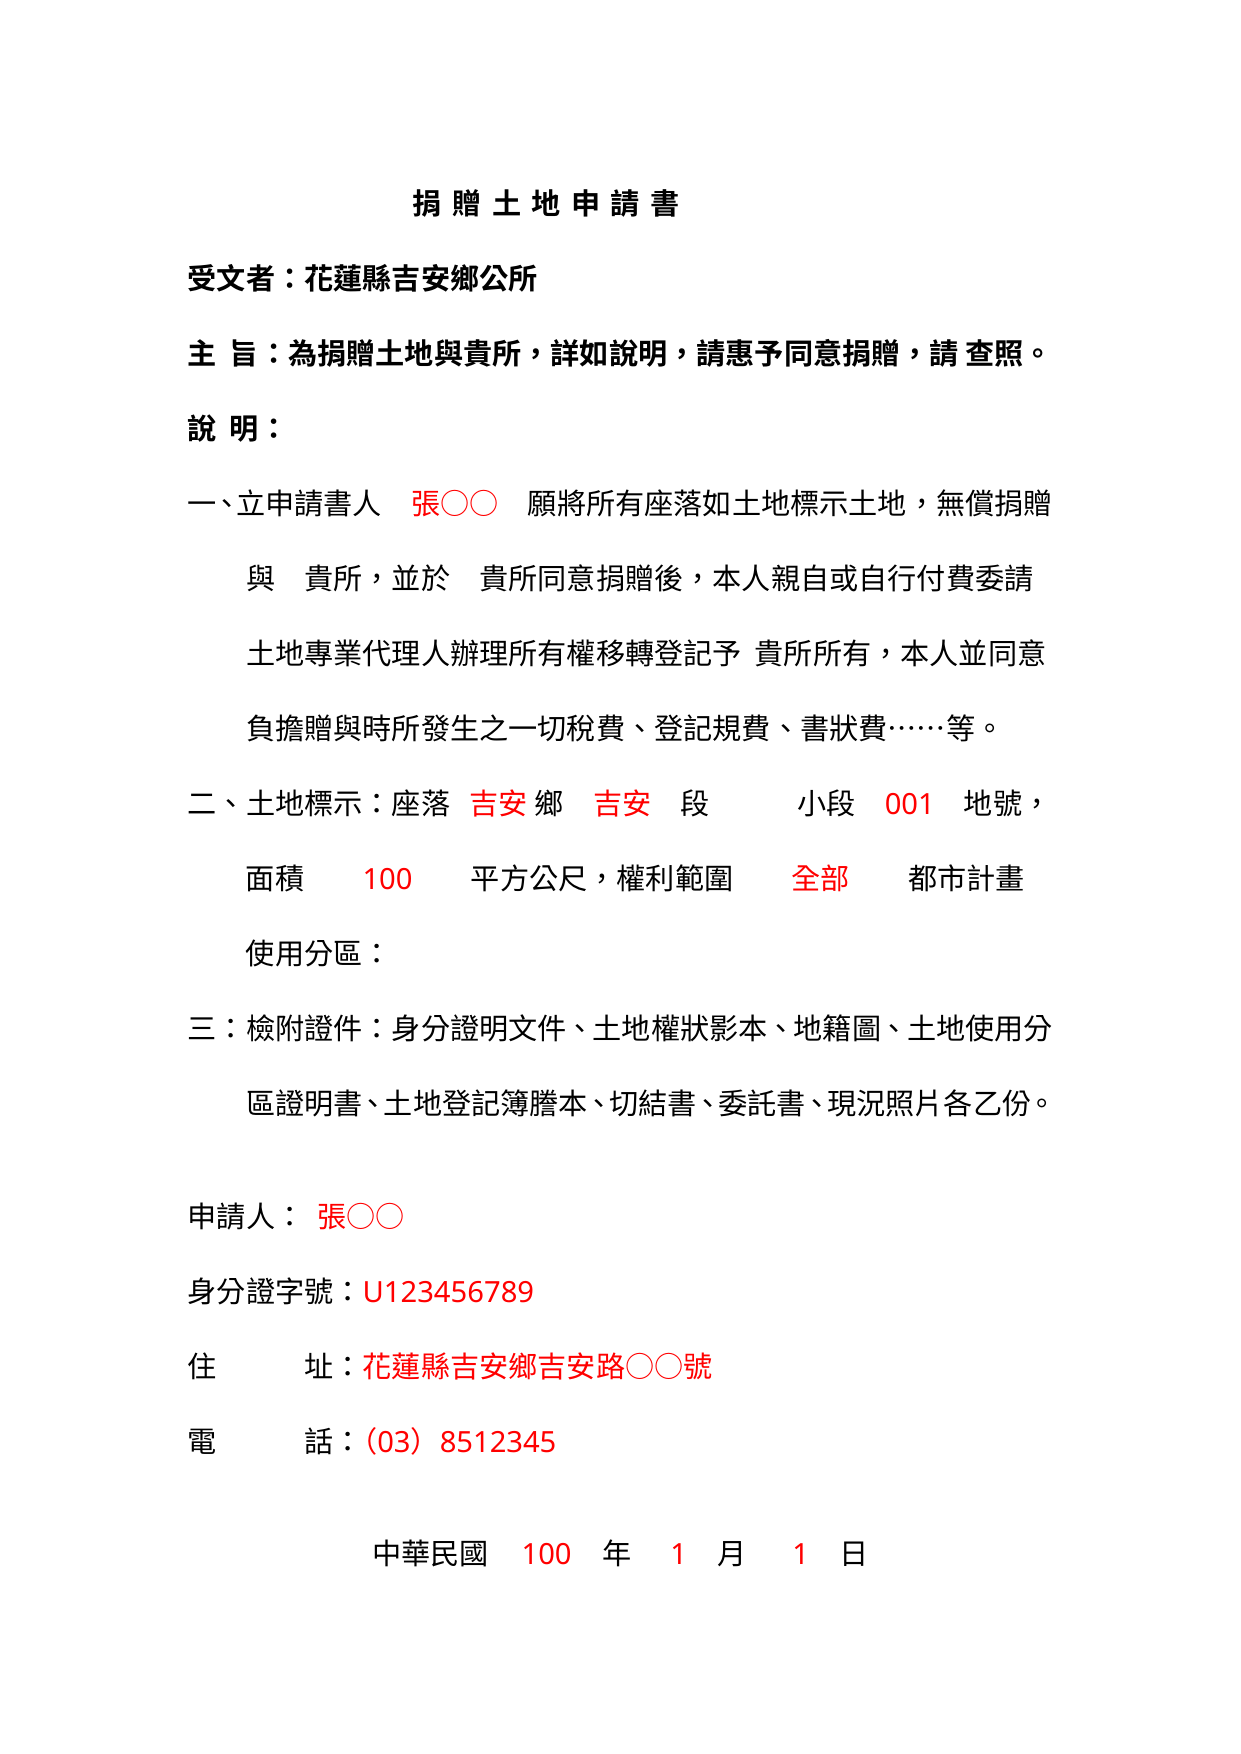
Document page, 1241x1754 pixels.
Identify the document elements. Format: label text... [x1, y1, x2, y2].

text 二、土地標示：座落 吉安 鄉 吉安 段 小段 001 地號， [187, 764, 1053, 839]
text 住 址：花蓮縣吉安鄉吉安路○○號 [187, 1327, 1053, 1402]
text 電 話：（03）8512345 [187, 1402, 1053, 1477]
text 主 旨：為捐贈土地與貴所，詳如說明，請惠予同意捐贈，請 查照。 [187, 314, 1053, 389]
text 三：檢附證件：身分證明文件、土地權狀影本、地籍圖、土地使用分區證明書、土地登記簿謄本、切結書、委託書、現況照片各乙份。 [187, 989, 1053, 1139]
text 說 明： [187, 389, 1053, 464]
text 中華民國 100 年 1 月 1 日 [187, 1514, 1053, 1589]
text 申請人： 張○○ [187, 1177, 1053, 1252]
text 一、立申請書人 張○○ 願將所有座落如土地標示土地，無償捐贈與 貴所，並於 貴所同意捐贈後，本人親自或自行付費委請土地專業代理人辦理所有權移轉登記予 貴所所有，本人並同意負擔贈與時所發生之一切稅費、登記規費、書狀費……等。 [187, 464, 1053, 764]
text 身分證字號：U123456789 [187, 1252, 1053, 1327]
text 受文者：花蓮縣吉安鄉公所 [187, 239, 1053, 314]
text 捐贈土地申請書 [187, 164, 1053, 239]
text 面積 100 平方公尺，權利範圍 全部 都市計畫使用分區： [246, 839, 1053, 989]
